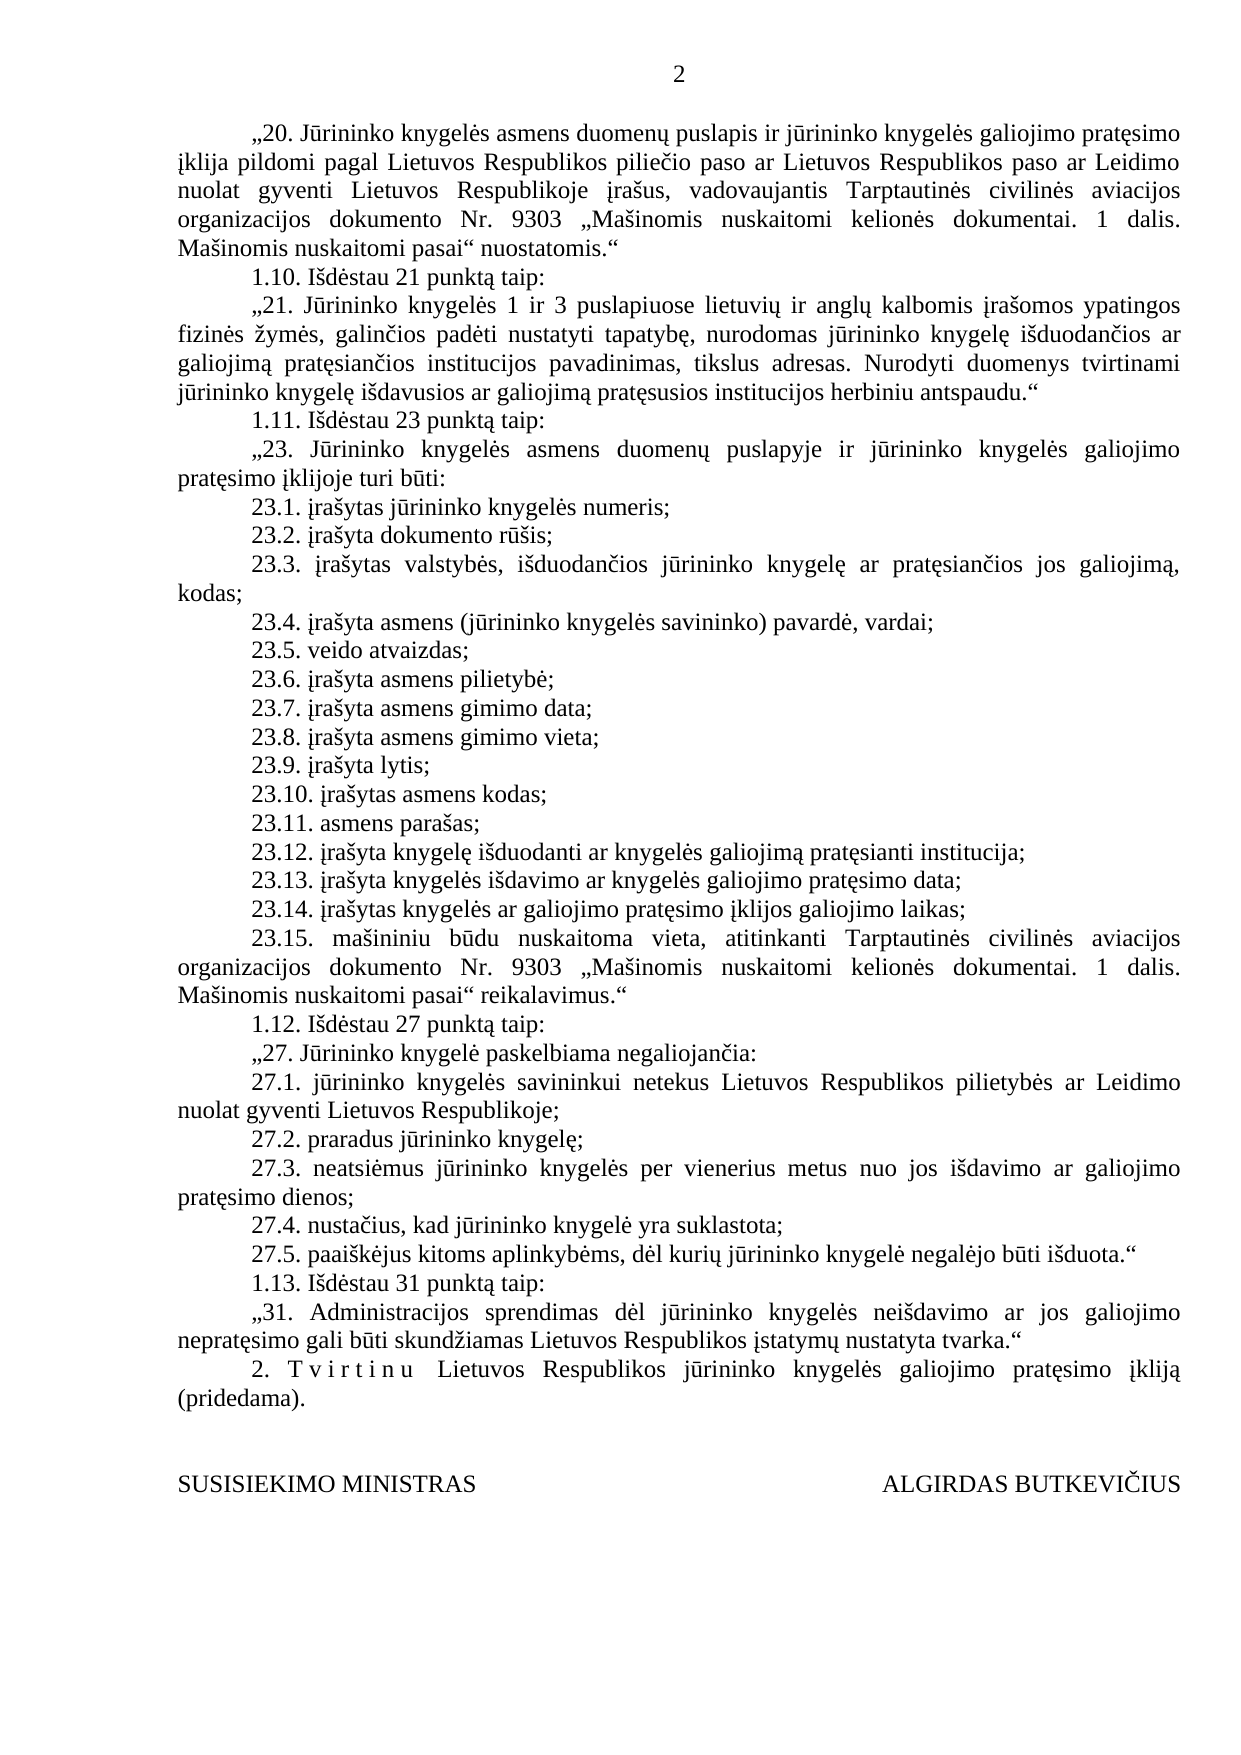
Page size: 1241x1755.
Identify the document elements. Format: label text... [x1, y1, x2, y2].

text 27.3. neatsiėmus jūrininko knygelės per vienerius metus nuo jos išdavimo ar galiojimo pratęsimo dienos; [177, 1153, 1181, 1211]
text 23.12. įrašyta knygelę išduodanti ar knygelės galiojimą pratęsianti institucija; [177, 837, 1181, 866]
text 2. Tvirtinu Lietuvos Respublikos jūrininko knygelės galiojimo pratęsimo įkliją (pridedama). [177, 1354, 1181, 1412]
text 1.12. Išdėstau 27 punktą taip: [177, 1009, 1181, 1038]
text „21. Jūrininko knygelės 1 ir 3 puslapiuose lietuvių ir anglų kalbomis įrašomos ypatingos fizinės žymės, galinčios padėti nustatyti tapatybę, nurodomas jūrininko knygelę išduodančios ar galiojimą pratęsiančios institucijos pavadinimas, tikslus adresas. Nurodyti duomenys tvirtinami jūrininko knygelę išdavusios ar galiojimą pratęsusios institucijos herbiniu antspaudu.“ [177, 291, 1181, 406]
text 27.4. nustačius, kad jūrininko knygelė yra suklastota; [177, 1211, 1181, 1239]
text 1.11. Išdėstau 23 punktą taip: [177, 406, 1181, 434]
text „31. Administracijos sprendimas dėl jūrininko knygelės neišdavimo ar jos galiojimo nepratęsimo gali būti skundžiamas Lietuvos Respublikos įstatymų nustatyta tvarka.“ [177, 1297, 1181, 1354]
text 23.15. mašininiu būdu nuskaitoma vieta, atitinkanti Tarptautinės civilinės aviacijos organizacijos dokumento Nr. 9303 „Mašinomis nuskaitomi kelionės dokumentai. 1 dalis. Mašinomis nuskaitomi pasai“ reikalavimus.“ [177, 923, 1181, 1009]
text 27.2. praradus jūrininko knygelę; [177, 1124, 1181, 1153]
text 23.7. įrašyta asmens gimimo data; [177, 693, 1181, 722]
text „20. Jūrininko knygelės asmens duomenų puslapis ir jūrininko knygelės galiojimo pratęsimo įklija pildomi pagal Lietuvos Respublikos piliečio paso ar Lietuvos Respublikos paso ar Leidimo nuolat gyventi Lietuvos Respublikoje įrašus, vadovaujantis Tarptautinės civilinės aviacijos organizacijos dokumento Nr. 9303 „Mašinomis nuskaitomi kelionės dokumentai. 1 dalis. Mašinomis nuskaitomi pasai“ nuostatomis.“ [177, 118, 1181, 262]
text 23.4. įrašyta asmens (jūrininko knygelės savininko) pavardė, vardai; [177, 607, 1181, 636]
text 23.8. įrašyta asmens gimimo vieta; [177, 722, 1181, 751]
text 23.6. įrašyta asmens pilietybė; [177, 664, 1181, 693]
text 23.2. įrašyta dokumento rūšis; [177, 521, 1181, 549]
text 27.5. paaiškėjus kitoms aplinkybėms, dėl kurių jūrininko knygelė negalėjo būti išduota.“ [177, 1239, 1181, 1268]
text 23.14. įrašytas knygelės ar galiojimo pratęsimo įklijos galiojimo laikas; [177, 894, 1181, 923]
text 23.10. įrašytas asmens kodas; [177, 779, 1181, 808]
text 23.13. įrašyta knygelės išdavimo ar knygelės galiojimo pratęsimo data; [177, 866, 1181, 894]
text „23. Jūrininko knygelės asmens duomenų puslapyje ir jūrininko knygelės galiojimo pratęsimo įklijoje turi būti: [177, 434, 1181, 492]
text 23.9. įrašyta lytis; [177, 751, 1181, 779]
text SUSISIEKIMO MINISTRAS ALGIRDAS BUTKEVIČIUS [177, 1469, 1181, 1498]
text 23.1. įrašytas jūrininko knygelės numeris; [177, 492, 1181, 521]
text 1.13. Išdėstau 31 punktą taip: [177, 1268, 1181, 1297]
text 1.10. Išdėstau 21 punktą taip: [177, 262, 1181, 291]
text 23.5. veido atvaizdas; [177, 636, 1181, 664]
text 23.3. įrašytas valstybės, išduodančios jūrininko knygelę ar pratęsiančios jos galiojimą, kodas; [177, 549, 1181, 607]
text 27.1. jūrininko knygelės savininkui netekus Lietuvos Respublikos pilietybės ar Leidimo nuolat gyventi Lietuvos Respublikoje; [177, 1067, 1181, 1124]
text 23.11. asmens parašas; [177, 808, 1181, 837]
text „27. Jūrininko knygelė paskelbiama negaliojančia: [177, 1038, 1181, 1067]
